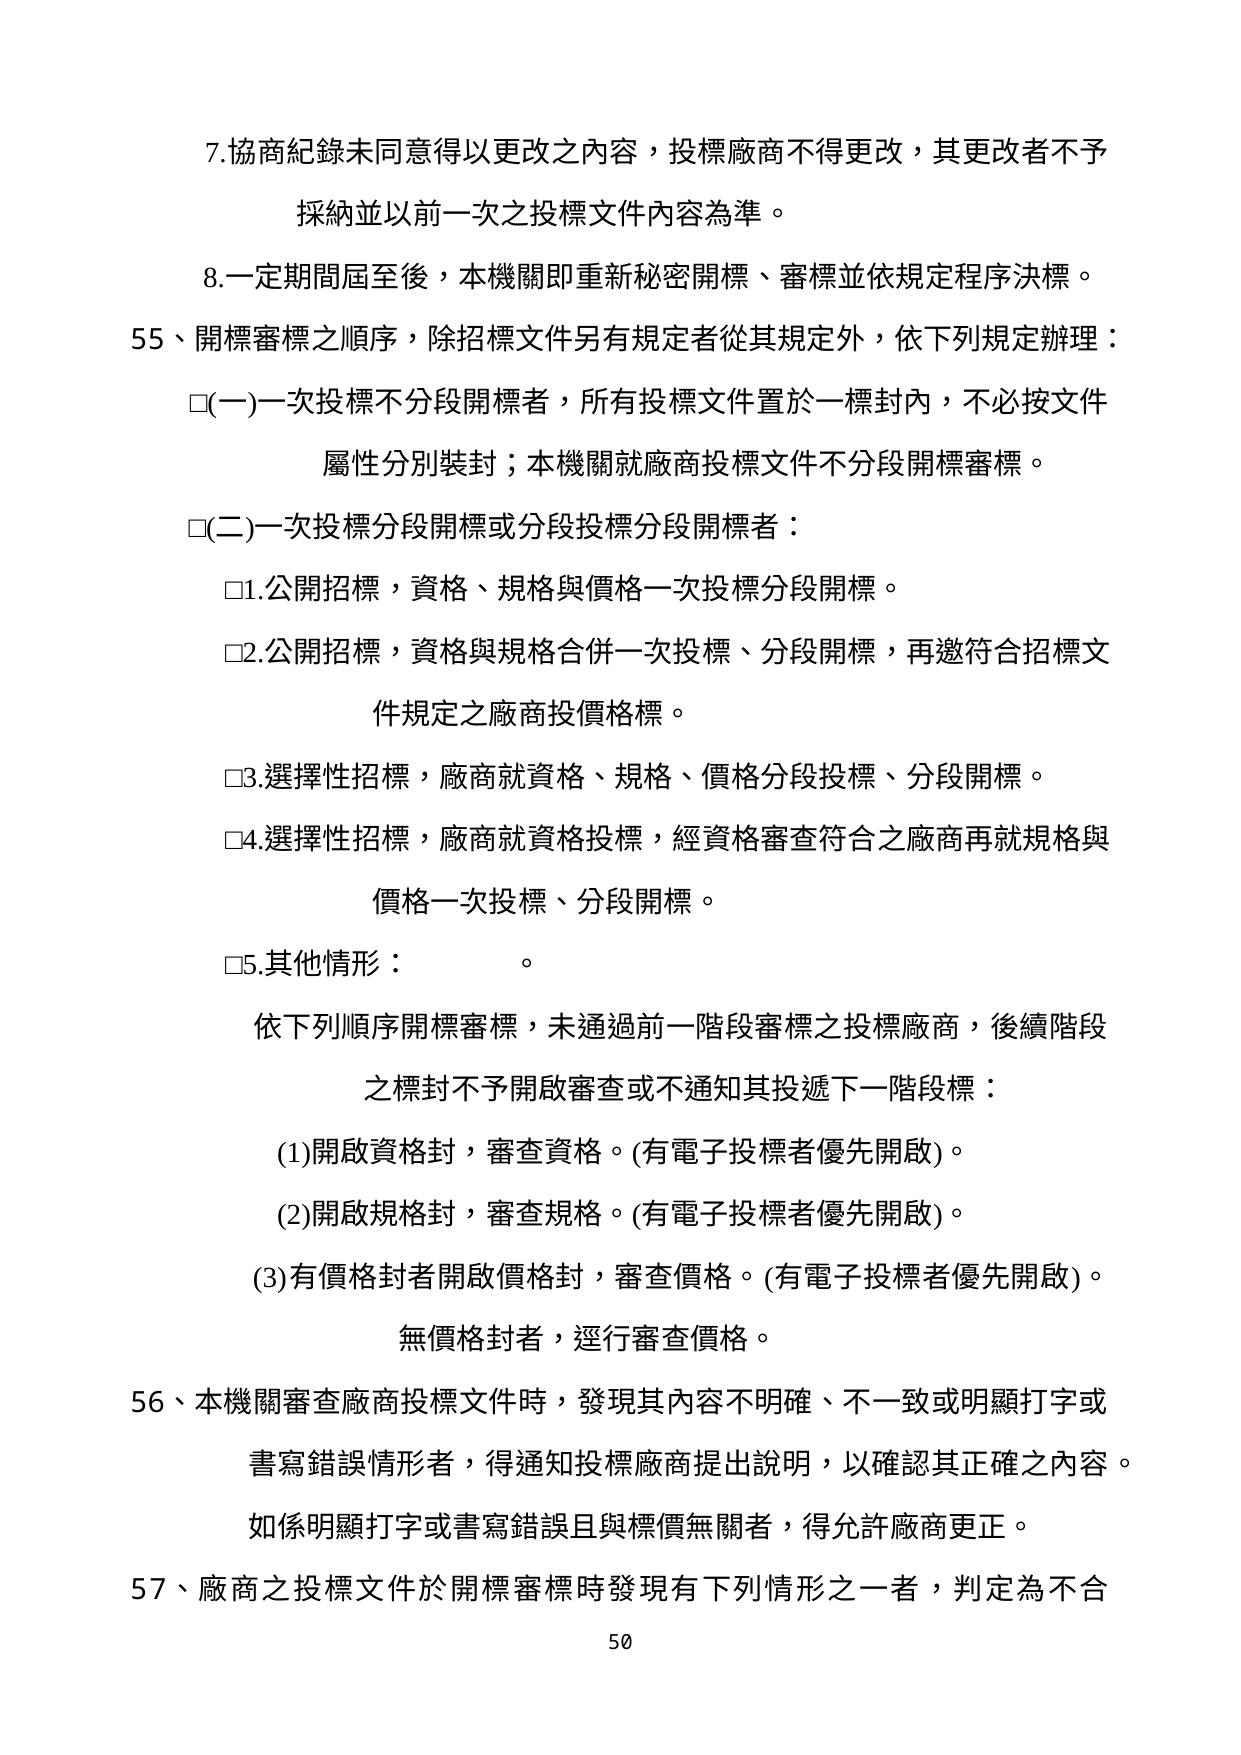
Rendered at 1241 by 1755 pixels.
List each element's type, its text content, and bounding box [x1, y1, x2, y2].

text □5.其他情形： 。 [130, 920, 1110, 983]
text □1.公開招標，資格、規格與價格一次投標分段開標。 [130, 545, 1110, 608]
text 8.一定期間屆至後，本機關即重新秘密開標、審標並依規定程序決標。 [130, 233, 1110, 295]
list 廠商之投標文件於開標審標時發現有下列情形之一者，判定為不合 [130, 1545, 1110, 1608]
text □4.選擇性招標，廠商就資格投標，經資格審查符合之廠商再就規格與價格一次投標、分段開標。 [130, 795, 1110, 920]
list 開標審標之順序，除招標文件另有規定者從其規定外，依下列規定辦理： [130, 295, 1110, 358]
text □(二)一次投標分段開標或分段投標分段開標者： [130, 483, 1110, 545]
text (2)開啟規格封，審查規格。(有電子投標者優先開啟)。 [189, 1170, 1110, 1233]
text 依下列順序開標審標，未通過前一階段審標之投標廠商，後續階段之標封不予開啟審查或不通知其投遞下一階段標： [130, 983, 1110, 1108]
text (1)開啟資格封，審查資格。(有電子投標者優先開啟)。 [189, 1108, 1110, 1170]
text 7.協商紀錄未同意得以更改之內容，投標廠商不得更改，其更改者不予採納並以前一次之投標文件內容為準。 [130, 108, 1110, 233]
list 本機關審查廠商投標文件時，發現其內容不明確、不一致或明顯打字或書寫錯誤情形者，得通知投標廠商提出說明，以確認其正確之內容。如係明顯打字或書寫錯誤且與標價無關者，得允許廠商更正。 [130, 1358, 1110, 1545]
text □3.選擇性招標，廠商就資格、規格、價格分段投標、分段開標。 [130, 733, 1110, 795]
text (3)有價格封者開啟價格封，審查價格。(有電子投標者優先開啟)。無價格封者，逕行審查價格。 [130, 1233, 1110, 1358]
text □2.公開招標，資格與規格合併一次投標、分段開標，再邀符合招標文件規定之廠商投價格標。 [130, 608, 1110, 733]
text □(一)一次投標不分段開標者，所有投標文件置於一標封內，不必按文件屬性分別裝封；本機關就廠商投標文件不分段開標審標。 [130, 358, 1110, 483]
